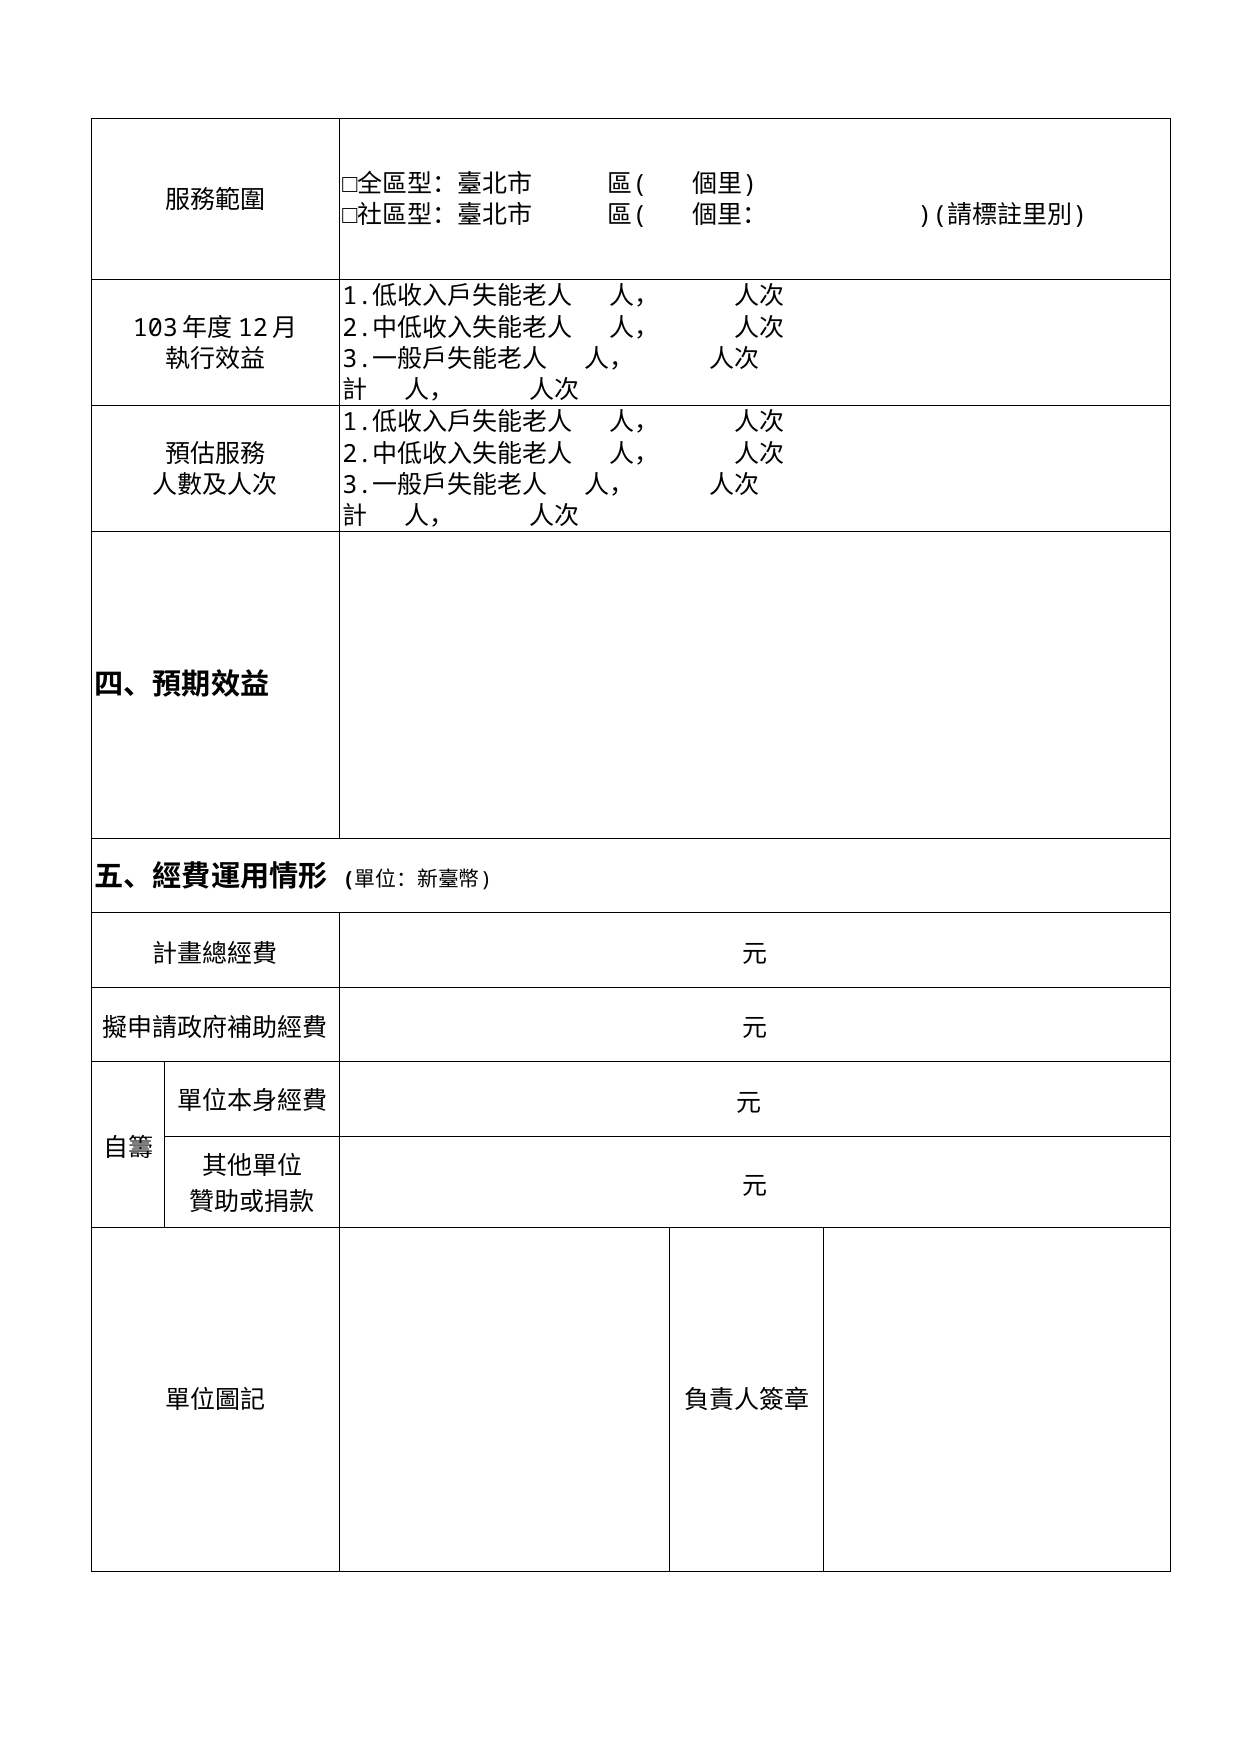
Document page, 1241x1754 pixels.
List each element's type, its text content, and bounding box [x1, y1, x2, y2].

table_cell 單位圖記 [92, 1228, 339, 1571]
table_cell 計畫總經費 [92, 913, 339, 987]
table_cell [70, 1136, 86, 1227]
table_cell [70, 279, 86, 405]
table_cell 1.低收入戶失能老人 人， 人次 2.中低收入失能老人 人， 人次 3.一般戶失能老人 人， 人次 計 人， 人次 [340, 406, 1170, 531]
table_cell 自籌 [92, 1062, 164, 1227]
table_cell 服務範圍 [92, 119, 339, 279]
table_cell [86, 1227, 91, 1571]
table_cell [86, 405, 91, 531]
table_cell [70, 405, 86, 531]
table_cell 負責人簽章 [670, 1228, 823, 1571]
table_cell [824, 1228, 1170, 1571]
table_cell [86, 279, 91, 405]
table_cell 五、經費運用情形 (單位：新臺幣) [92, 839, 1170, 912]
table_cell 擬申請政府補助經費 [92, 988, 339, 1061]
table_cell [70, 1061, 86, 1136]
table_cell [70, 912, 86, 987]
table_cell 元 [340, 1062, 1170, 1136]
table_cell [86, 118, 91, 279]
table_cell 103年度12月 執行效益 [92, 280, 339, 405]
table_cell [86, 531, 91, 838]
table_cell 預估服務 人數及人次 [92, 406, 339, 531]
table_cell [70, 987, 86, 1061]
table_cell [340, 1228, 669, 1571]
table_cell 元 [340, 988, 1170, 1061]
table_cell 四、預期效益 [92, 532, 339, 838]
table_cell 其他單位 贊助或捐款 [165, 1137, 339, 1227]
table_cell [70, 118, 86, 279]
table_cell □全區型：臺北市 區( 個里) □社區型：臺北市 區( 個里： )(請標註里別) [340, 119, 1170, 279]
table_cell [86, 912, 91, 987]
table_cell 1.低收入戶失能老人 人， 人次 2.中低收入失能老人 人， 人次 3.一般戶失能老人 人， 人次 計 人， 人次 [340, 280, 1170, 405]
table_cell [340, 532, 1170, 838]
table_cell 元 [340, 913, 1170, 987]
table_cell 單位本身經費 [165, 1062, 339, 1136]
table_cell [86, 987, 91, 1061]
table_cell [70, 1227, 86, 1571]
table_cell [86, 838, 91, 912]
table_cell [70, 531, 86, 838]
table_cell 元 [340, 1137, 1170, 1227]
table_cell [86, 1061, 91, 1136]
table_cell [86, 1136, 91, 1227]
table_cell [70, 838, 86, 912]
